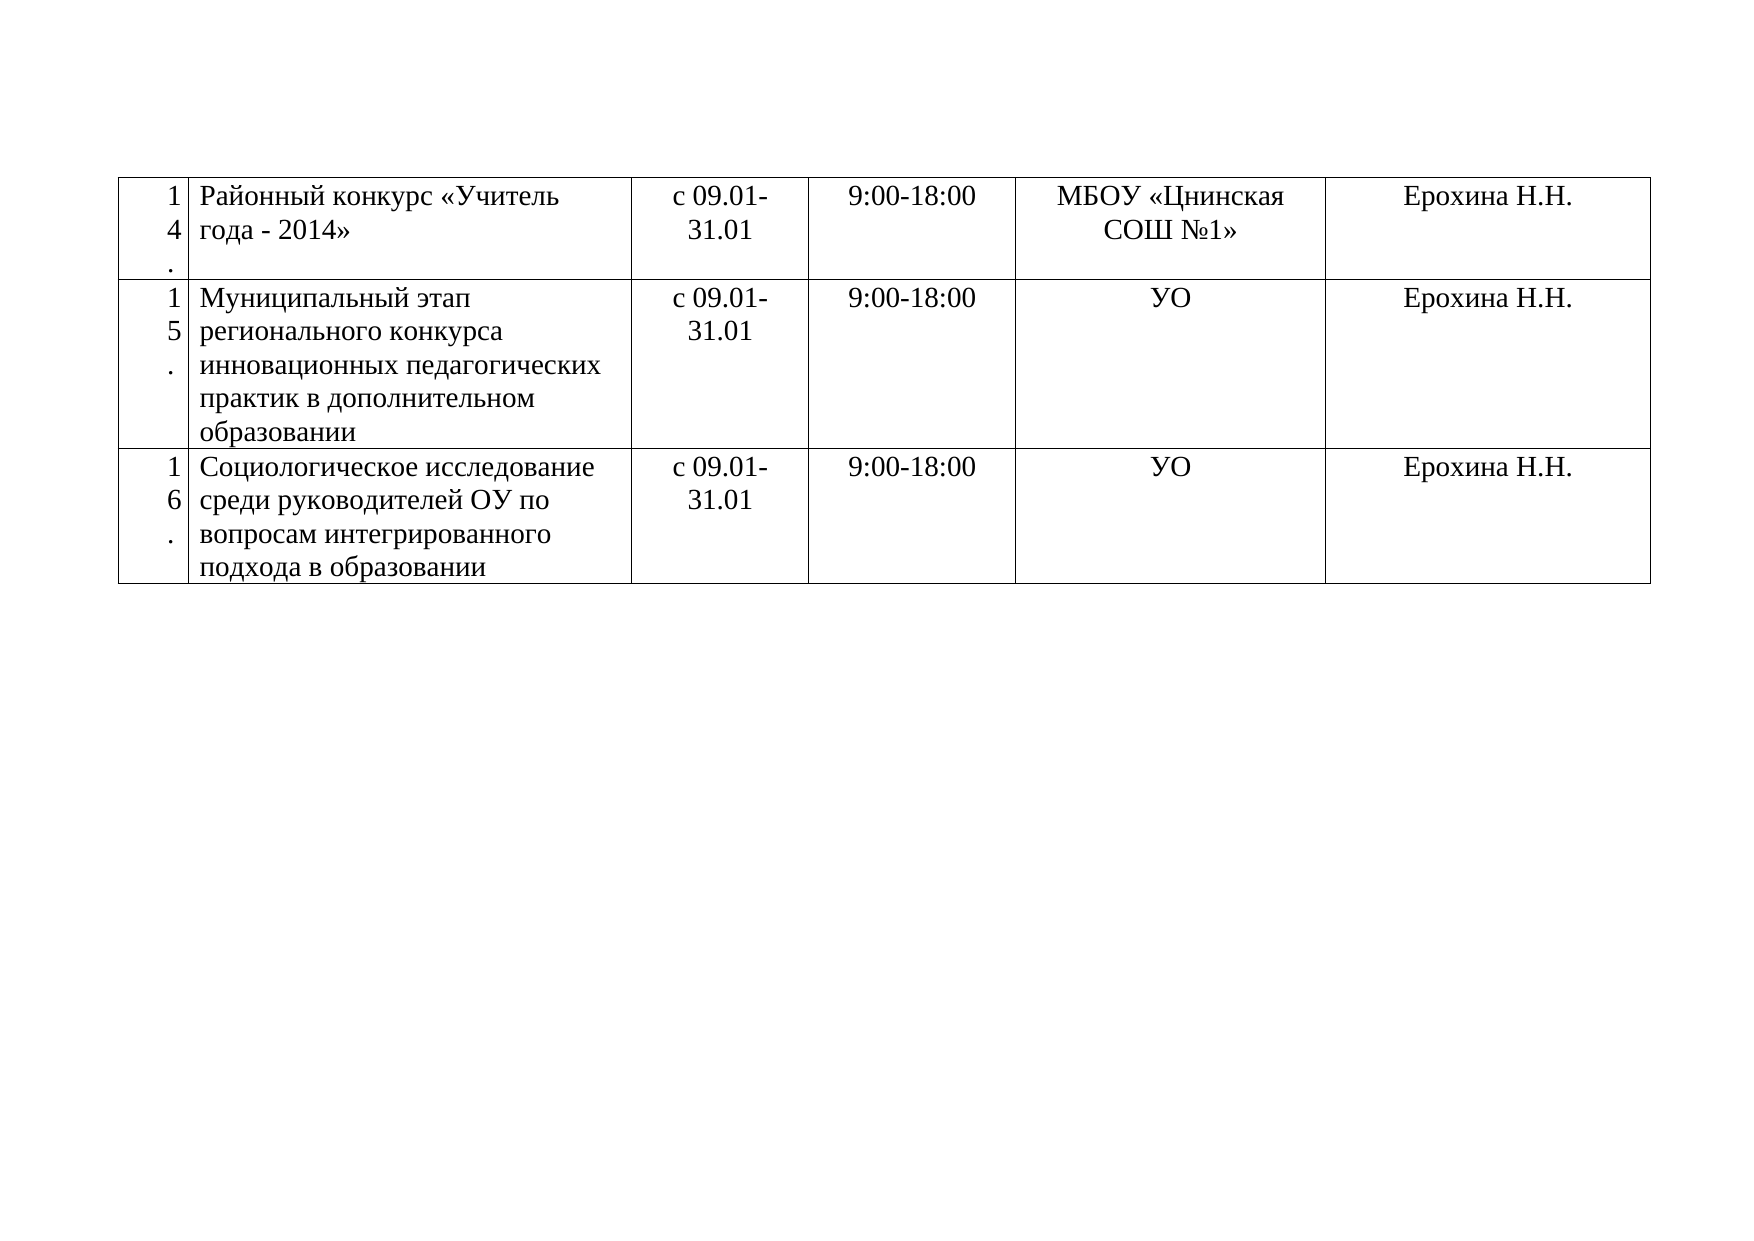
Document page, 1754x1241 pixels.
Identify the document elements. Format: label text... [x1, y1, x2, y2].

table_cell [119, 280, 188, 448]
table_cell 9:00-18:00 [809, 449, 1015, 583]
table_cell Районный конкурс «Учитель года - 2014» [189, 178, 631, 279]
table_cell Ерохина Н.Н. [1326, 280, 1650, 448]
table_cell [119, 178, 188, 279]
table_cell с 09.01-31.01 [632, 280, 808, 448]
table_cell УО [1016, 280, 1325, 448]
table_cell с 09.01-31.01 [632, 178, 808, 279]
table_cell МБОУ «Цнинская СОШ №1» [1016, 178, 1325, 279]
table_cell Муниципальный этап регионального конкурса инновационных педагогических практик в дополнительном образовании [189, 280, 631, 448]
table_cell УО [1016, 449, 1325, 583]
table_cell 9:00-18:00 [809, 178, 1015, 279]
table_cell [119, 449, 188, 583]
table_cell Ерохина Н.Н. [1326, 449, 1650, 583]
table_cell Ерохина Н.Н. [1326, 178, 1650, 279]
table_cell Социологическое исследование среди руководителей ОУ по вопросам интегрированного подхода в образовании [189, 449, 631, 583]
table_cell 9:00-18:00 [809, 280, 1015, 448]
table_cell с 09.01-31.01 [632, 449, 808, 583]
